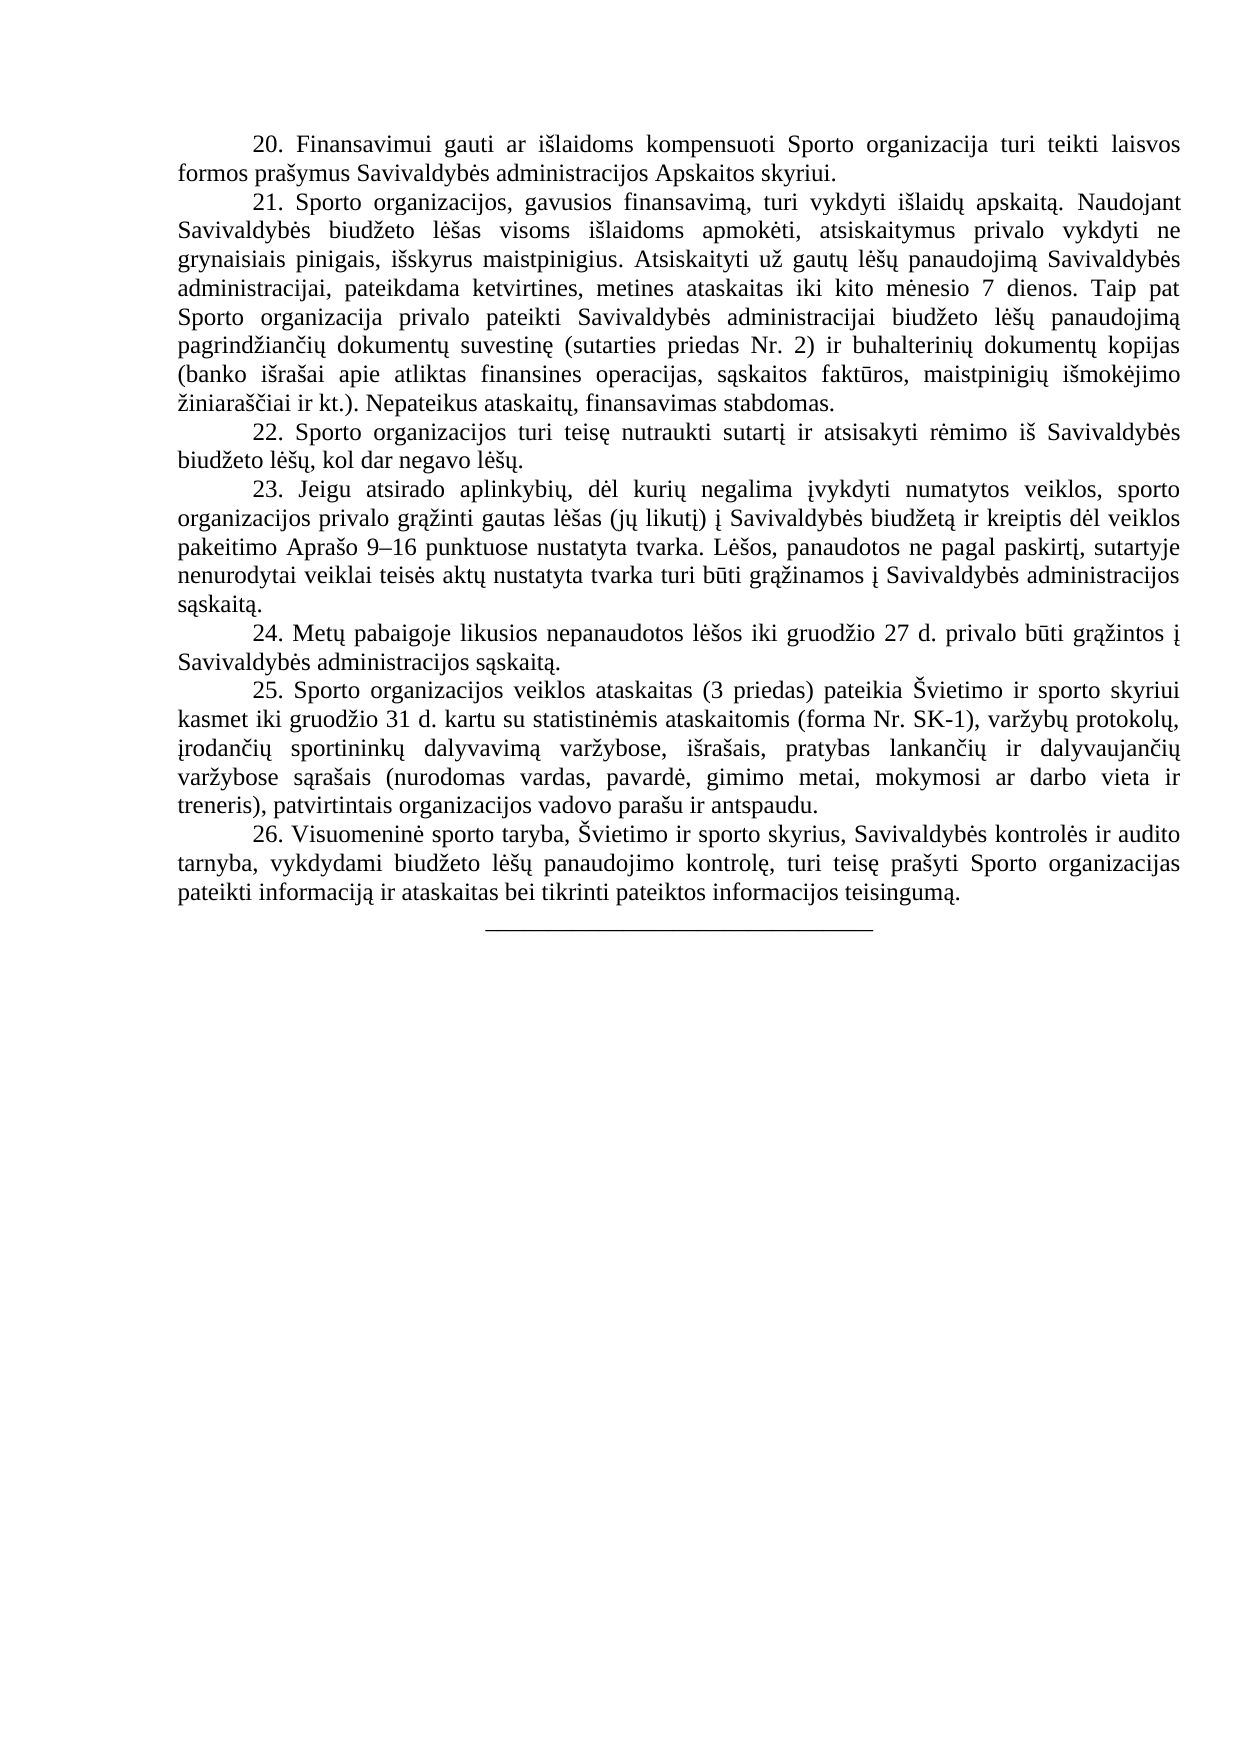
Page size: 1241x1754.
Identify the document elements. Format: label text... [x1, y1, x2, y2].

text 21. Sporto organizacijos, gavusios finansavimą, turi vykdyti išlaidų apskaitą. Naudojant Savivaldybės biudžeto lėšas visoms išlaidoms apmokėti, atsiskaitymus privalo vykdyti ne grynaisiais pinigais, išskyrus maistpinigius. Atsiskaityti už gautų lėšų panaudojimą Savivaldybės administracijai, pateikdama ketvirtines, metines ataskaitas iki kito mėnesio 7 dienos. Taip pat Sporto organizacija privalo pateikti Savivaldybės administracijai biudžeto lėšų panaudojimą pagrindžiančių dokumentų suvestinę (sutarties priedas Nr. 2) ir buhalterinių dokumentų kopijas (banko išrašai apie atliktas finansines operacijas, sąskaitos faktūros, maistpinigių išmokėjimo žiniaraščiai ir kt.). Nepateikus ataskaitų, finansavimas stabdomas. [177, 187, 1181, 417]
text 25. Sporto organizacijos veiklos ataskaitas (3 priedas) pateikia Švietimo ir sporto skyriui kasmet iki gruodžio 31 d. kartu su statistinėmis ataskaitomis (forma Nr. SK-1), varžybų protokolų, įrodančių sportininkų dalyvavimą varžybose, išrašais, pratybas lankančių ir dalyvaujančių varžybose sąrašais (nurodomas vardas, pavardė, gimimo metai, mokymosi ar darbo vieta ir treneris), patvirtintais organizacijos vadovo parašu ir antspaudu. [177, 675, 1181, 819]
text 24. Metų pabaigoje likusios nepanaudotos lėšos iki gruodžio 27 d. privalo būti grąžintos į Savivaldybės administracijos sąskaitą. [177, 618, 1181, 675]
text 22. Sporto organizacijos turi teisę nutraukti sutartį ir atsisakyti rėmimo iš Savivaldybės biudžeto lėšų, kol dar negavo lėšų. [177, 417, 1181, 474]
text 23. Jeigu atsirado aplinkybių, dėl kurių negalima įvykdyti numatytos veiklos, sporto organizacijos privalo grąžinti gautas lėšas (jų likutį) į Savivaldybės biudžetą ir kreiptis dėl veiklos pakeitimo Aprašo 9–16 punktuose nustatyta tvarka. Lėšos, panaudotos ne pagal paskirtį, sutartyje nenurodytai veiklai teisės aktų nustatyta tvarka turi būti grąžinamos į Savivaldybės administracijos sąskaitą. [177, 474, 1181, 618]
text 20. Finansavimui gauti ar išlaidoms kompensuoti Sporto organizacija turi teikti laisvos formos prašymus Savivaldybės administracijos Apskaitos skyriui. [177, 129, 1181, 187]
text _______________________________ [177, 905, 1181, 934]
text 26. Visuomeninė sporto taryba, Švietimo ir sporto skyrius, Savivaldybės kontrolės ir audito tarnyba, vykdydami biudžeto lėšų panaudojimo kontrolę, turi teisę prašyti Sporto organizacijas pateikti informaciją ir ataskaitas bei tikrinti pateiktos informacijos teisingumą. [177, 819, 1181, 905]
